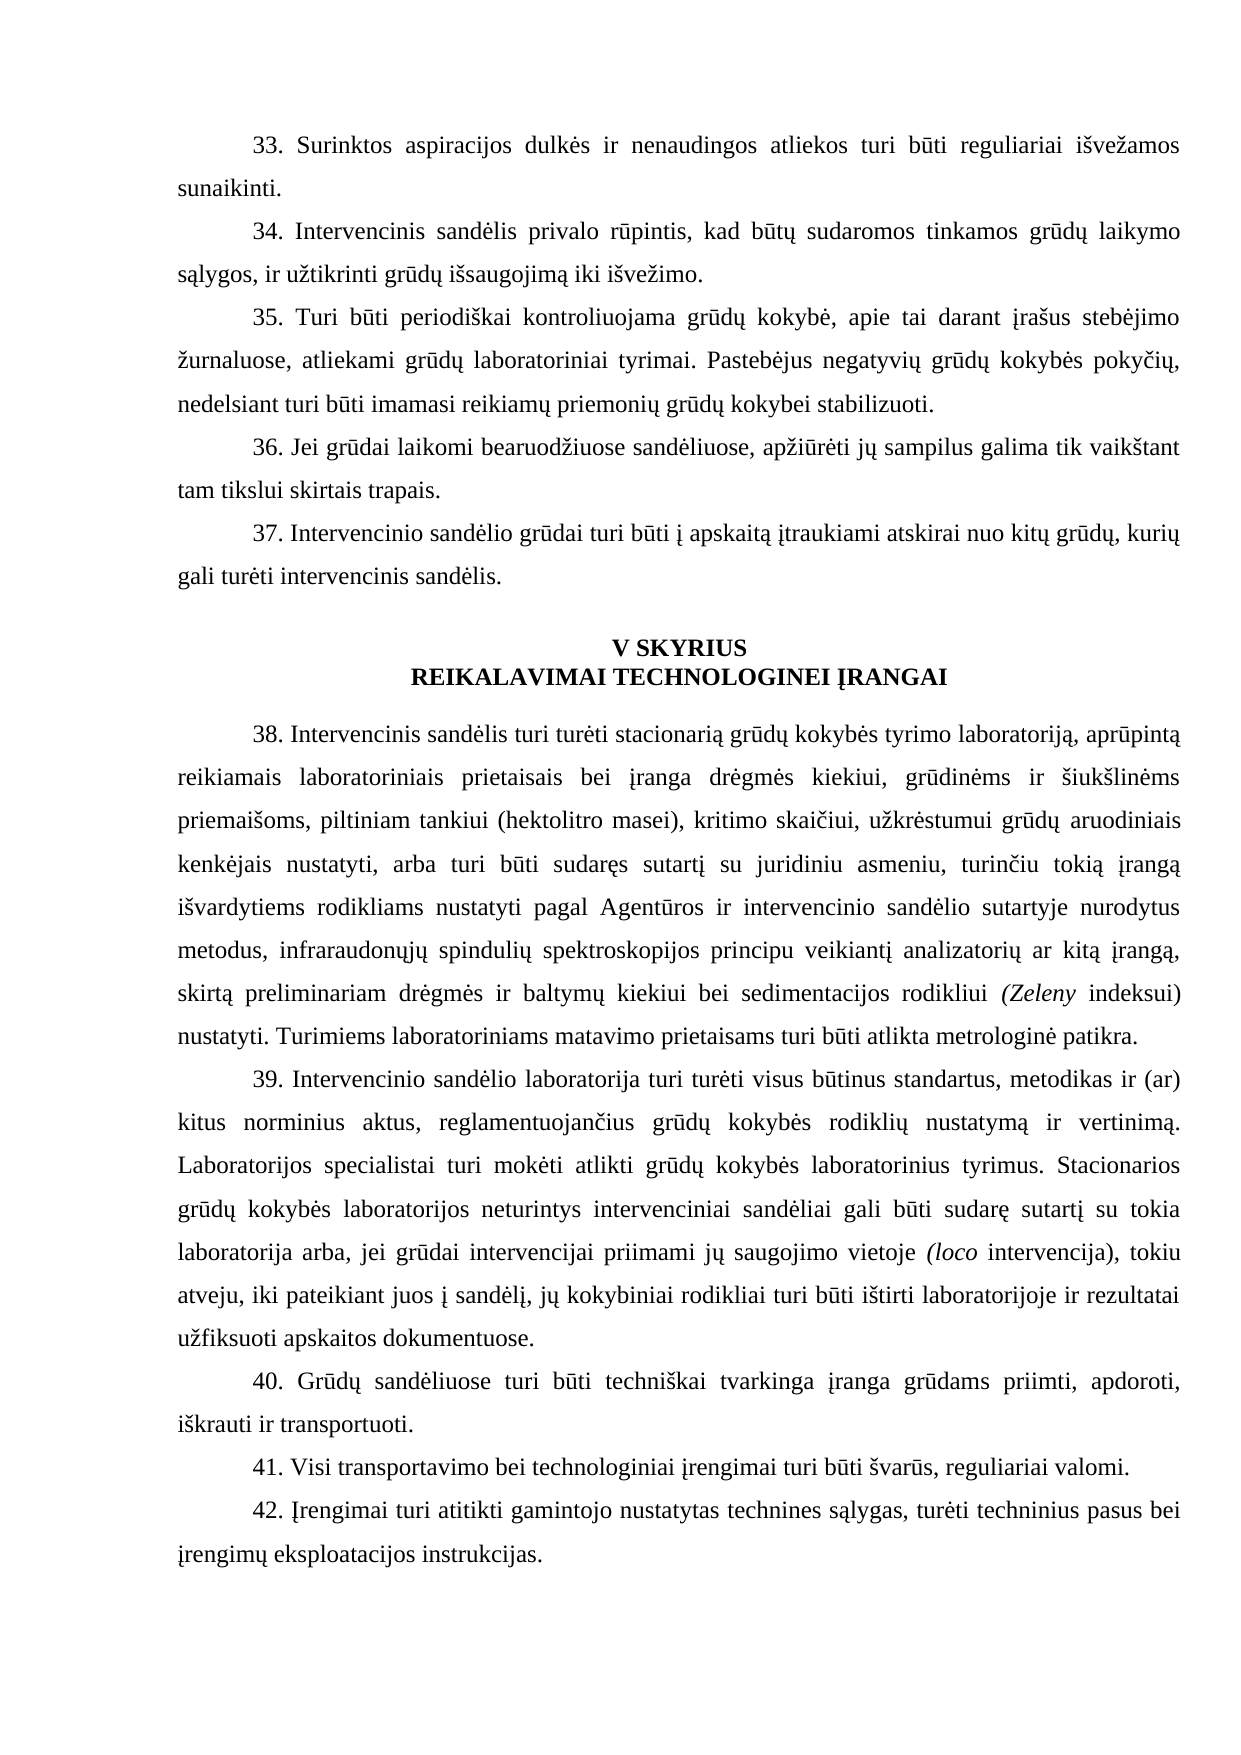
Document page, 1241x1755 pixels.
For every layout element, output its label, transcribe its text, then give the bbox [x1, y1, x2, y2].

text V SKYRIUS [177, 633, 1181, 662]
text 33. Surinktos aspiracijos dulkės ir nenaudingos atliekos turi būti reguliariai išvežamos sunaikinti. [177, 130, 1181, 202]
text 41. Visi transportavimo bei technologiniai įrengimai turi būti švarūs, reguliariai valomi. [177, 1452, 1181, 1481]
text 36. Jei grūdai laikomi bearuodžiuose sandėliuose, apžiūrėti jų sampilus galima tik vaikštant tam tikslui skirtais trapais. [177, 432, 1181, 504]
text 40. Grūdų sandėliuose turi būti techniškai tvarkinga įranga grūdams priimti, apdoroti, iškrauti ir transportuoti. [177, 1366, 1181, 1438]
text 34. Intervencinis sandėlis privalo rūpintis, kad būtų sudaromos tinkamos grūdų laikymo sąlygos, ir užtikrinti grūdų išsaugojimą iki išvežimo. [177, 216, 1181, 288]
text 38. Intervencinis sandėlis turi turėti stacionarią grūdų kokybės tyrimo laboratoriją, aprūpintą reikiamais laboratoriniais prietaisais bei įranga drėgmės kiekiui, grūdinėms ir šiukšlinėms priemaišoms, piltiniam tankiui (hektolitro masei), kritimo skaičiui, užkrėstumui grūdų aruodiniais kenkėjais nustatyti, arba turi būti sudaręs sutartį su juridiniu asmeniu, turinčiu tokią įrangą išvardytiems rodikliams nustatyti pagal Agentūros ir intervencinio sandėlio sutartyje nurodytus metodus, infraraudonųjų spindulių spektroskopijos principu veikiantį analizatorių ar kitą įrangą, skirtą preliminariam drėgmės ir baltymų kiekiui bei sedimentacijos rodikliui (Zeleny indeksui) nustatyti. Turimiems laboratoriniams matavimo prietaisams turi būti atlikta metrologinė patikra. [177, 719, 1181, 1050]
text 35. Turi būti periodiškai kontroliuojama grūdų kokybė, apie tai darant įrašus stebėjimo žurnaluose, atliekami grūdų laboratoriniai tyrimai. Pastebėjus negatyvių grūdų kokybės pokyčių, nedelsiant turi būti imamasi reikiamų priemonių grūdų kokybei stabilizuoti. [177, 302, 1181, 417]
text 37. Intervencinio sandėlio grūdai turi būti į apskaitą įtraukiami atskirai nuo kitų grūdų, kurių gali turėti intervencinis sandėlis. [177, 518, 1181, 590]
text 42. Įrengimai turi atitikti gamintojo nustatytas technines sąlygas, turėti techninius pasus bei įrengimų eksploatacijos instrukcijas. [177, 1496, 1181, 1567]
text REIKALAVIMAI TECHNOLOGINEI ĮRANGAI [177, 662, 1181, 691]
text 39. Intervencinio sandėlio laboratorija turi turėti visus būtinus standartus, metodikas ir (ar) kitus norminius aktus, reglamentuojančius grūdų kokybės rodiklių nustatymą ir vertinimą. Laboratorijos specialistai turi mokėti atlikti grūdų kokybės laboratorinius tyrimus. Stacionarios grūdų kokybės laboratorijos neturintys intervenciniai sandėliai gali būti sudarę sutartį su tokia laboratorija arba, jei grūdai intervencijai priimami jų saugojimo vietoje (loco intervencija), tokiu atveju, iki pateikiant juos į sandėlį, jų kokybiniai rodikliai turi būti ištirti laboratorijoje ir rezultatai užfiksuoti apskaitos dokumentuose. [177, 1064, 1181, 1352]
